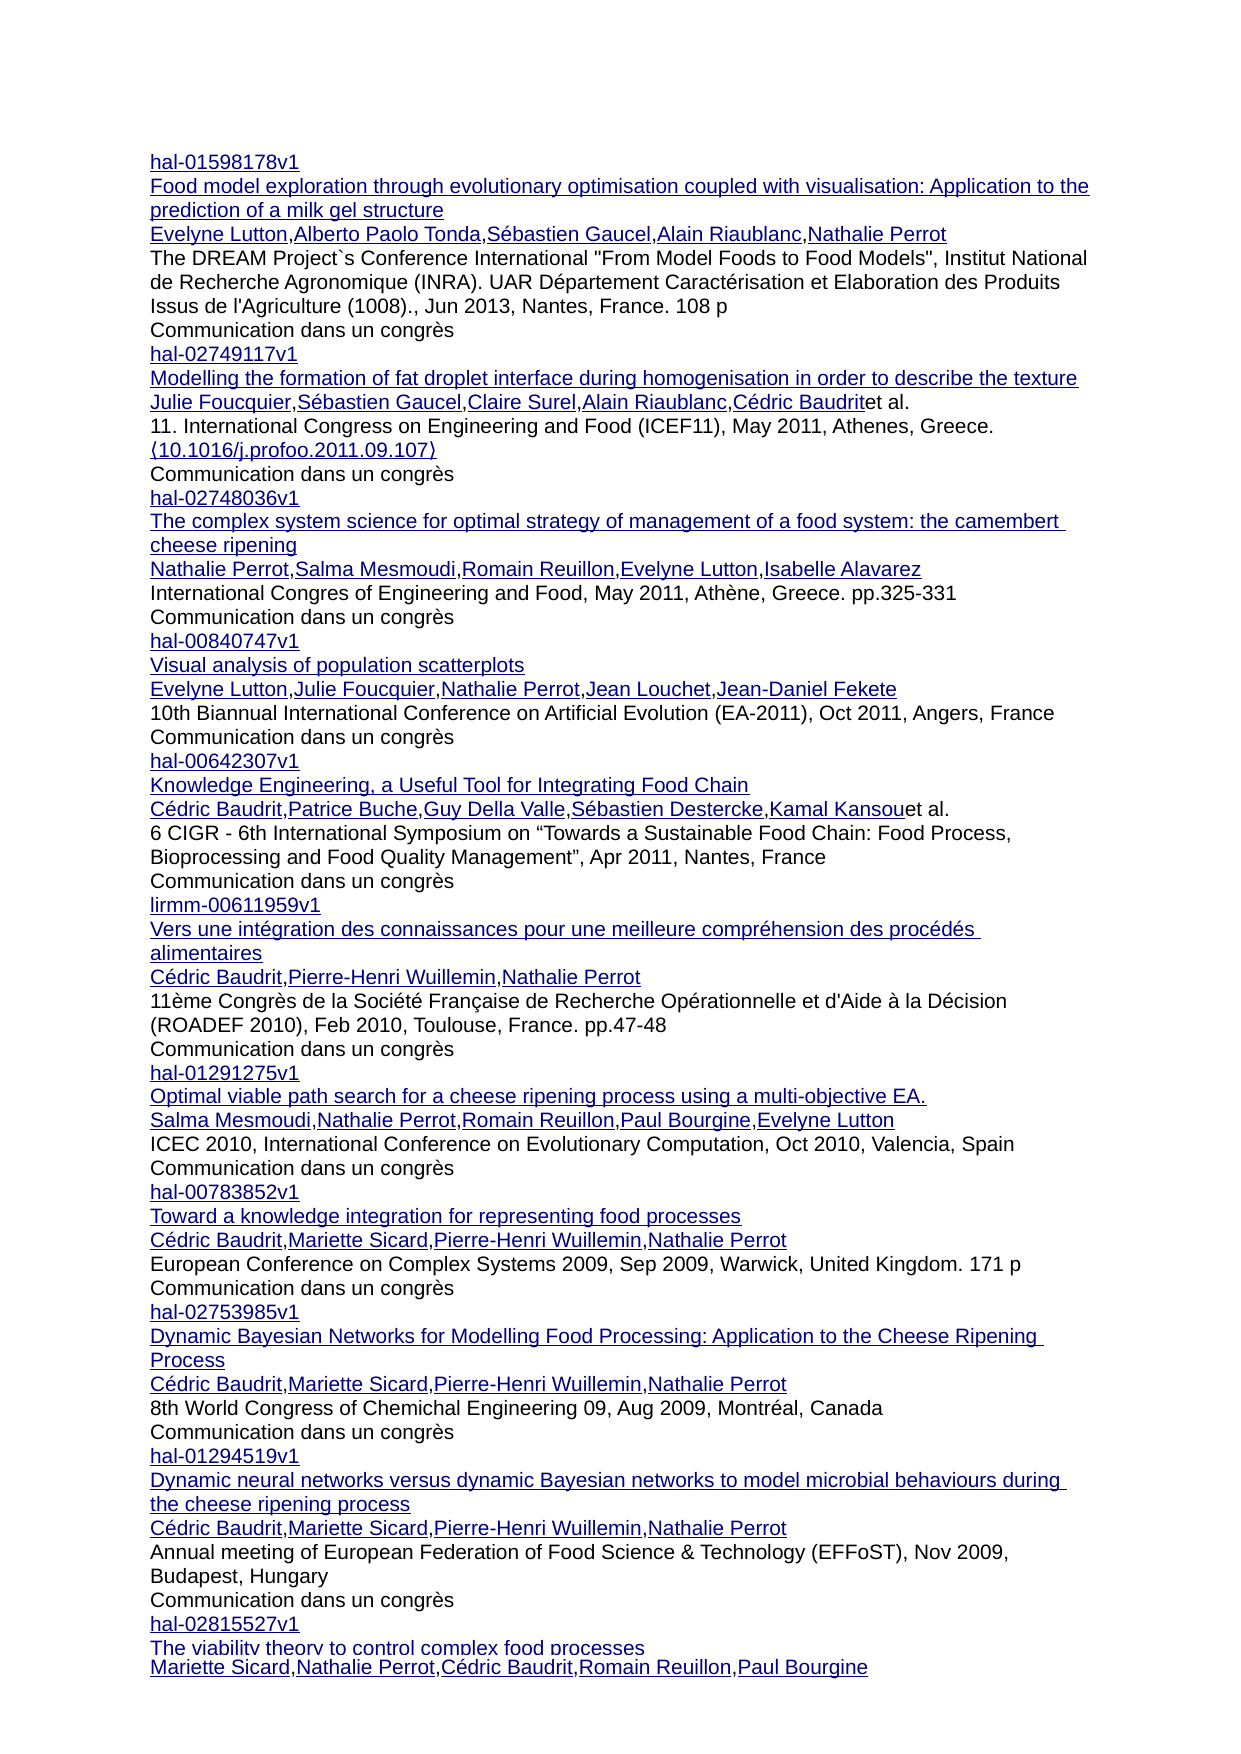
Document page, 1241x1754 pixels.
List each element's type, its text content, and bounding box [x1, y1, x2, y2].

table_cell Food model exploration through evolutionary optimisation coupled with visualisation: Application to the [150, 174, 1090, 195]
table_cell hal-01598178v1 [150, 150, 1090, 174]
table_cell Visual analysis of population scatterplots Evelyne Lutton,Julie Foucquier,Nathalie Perrot,Jean Louchet,Jean-Daniel Fekete 10th Biannual International Conference on Artificial Evolution (EA-2011), Oct 2011, Angers, France Communication dans un congrès hal-00642307v1 [150, 653, 1090, 773]
table_cell The complex system science for optimal strategy of management of a food system: the camembert cheese ripening Nathalie Perrot,Salma Mesmoudi,Romain Reuillon,Evelyne Lutton,Isabelle Alavarez International Congres of Engineering and Food, May 2011, Athène, Greece. pp.325-331 Communication dans un congrès hal-00840747v1 [150, 509, 1090, 653]
table_cell Toward a knowledge integration for representing food processes Cédric Baudrit,Mariette Sicard,Pierre-Henri Wuillemin,Nathalie Perrot European Conference on Complex Systems 2009, Sep 2009, Warwick, United Kingdom. 171 p Communication dans un congrès hal-02753985v1 [150, 1204, 1090, 1324]
table_cell Dynamic neural networks versus dynamic Bayesian networks to model microbial behaviours during the cheese ripening process Cédric Baudrit,Mariette Sicard,Pierre-Henri Wuillemin,Nathalie Perrot Annual meeting of European Federation of Food Science & Technology (EFFoST), Nov 2009, Budapest, Hungary Communication dans un congrès hal-02815527v1 [150, 1468, 1090, 1635]
table_cell Optimal viable path search for a cheese ripening process using a multi-objective EA. Salma Mesmoudi,Nathalie Perrot,Romain Reuillon,Paul Bourgine,Evelyne Lutton ICEC 2010, International Conference on Evolutionary Computation, Oct 2010, Valencia, Spain Communication dans un congrès hal-00783852v1 [150, 1084, 1090, 1204]
table_cell Vers une intégration des connaissances pour une meilleure compréhension des procédés alimentaires Cédric Baudrit,Pierre-Henri Wuillemin,Nathalie Perrot 11ème Congrès de la Société Française de Recherche Opérationnelle et d'Aide à la Décision (ROADEF 2010), Feb 2010, Toulouse, France. pp.47-48 Communication dans un congrès hal-01291275v1 [150, 917, 1090, 1084]
table_cell Modelling the formation of fat droplet interface during homogenisation in order to describe the texture Julie Foucquier,Sébastien Gaucel,Claire Surel,Alain Riaublanc,Cédric Baudritet al. 11. International Congress on Engineering and Food (ICEF11), May 2011, Athenes, Greece. ⟨10.1016/j.profoo.2011.09.107⟩ Communication dans un congrès hal-02748036v1 [150, 366, 1090, 509]
table_cell Knowledge Engineering, a Useful Tool for Integrating Food Chain Cédric Baudrit,Patrice Buche,Guy Della Valle,Sébastien Destercke,Kamal Kansouet al. 6 CIGR - 6th International Symposium on “Towards a Sustainable Food Chain: Food Process, Bioprocessing and Food Quality Management”, Apr 2011, Nantes, France Communication dans un congrès lirmm-00611959v1 [150, 773, 1090, 917]
table_cell prediction of a milk gel structure Evelyne Lutton,Alberto Paolo Tonda,Sébastien Gaucel,Alain Riaublanc,Nathalie Perrot The DREAM Project`s Conference International "From Model Foods to Food Models", Institut National de Recherche Agronomique (INRA). UAR Département Caractérisation et Elaboration des Produits Issus de l'Agriculture (1008)., Jun 2013, Nantes, France. 108 p Communication dans un congrès hal-02749117v1 [150, 196, 1090, 366]
table_cell The viability theory to control complex food processes Mariette Sicard,Nathalie Perrot,Cédric Baudrit,Romain Reuillon,Paul Bourgine [150, 1635, 1090, 1679]
table_cell Dynamic Bayesian Networks for Modelling Food Processing: Application to the Cheese Ripening Process Cédric Baudrit,Mariette Sicard,Pierre-Henri Wuillemin,Nathalie Perrot 8th World Congress of Chemichal Engineering 09, Aug 2009, Montréal, Canada Communication dans un congrès hal-01294519v1 [150, 1324, 1090, 1468]
